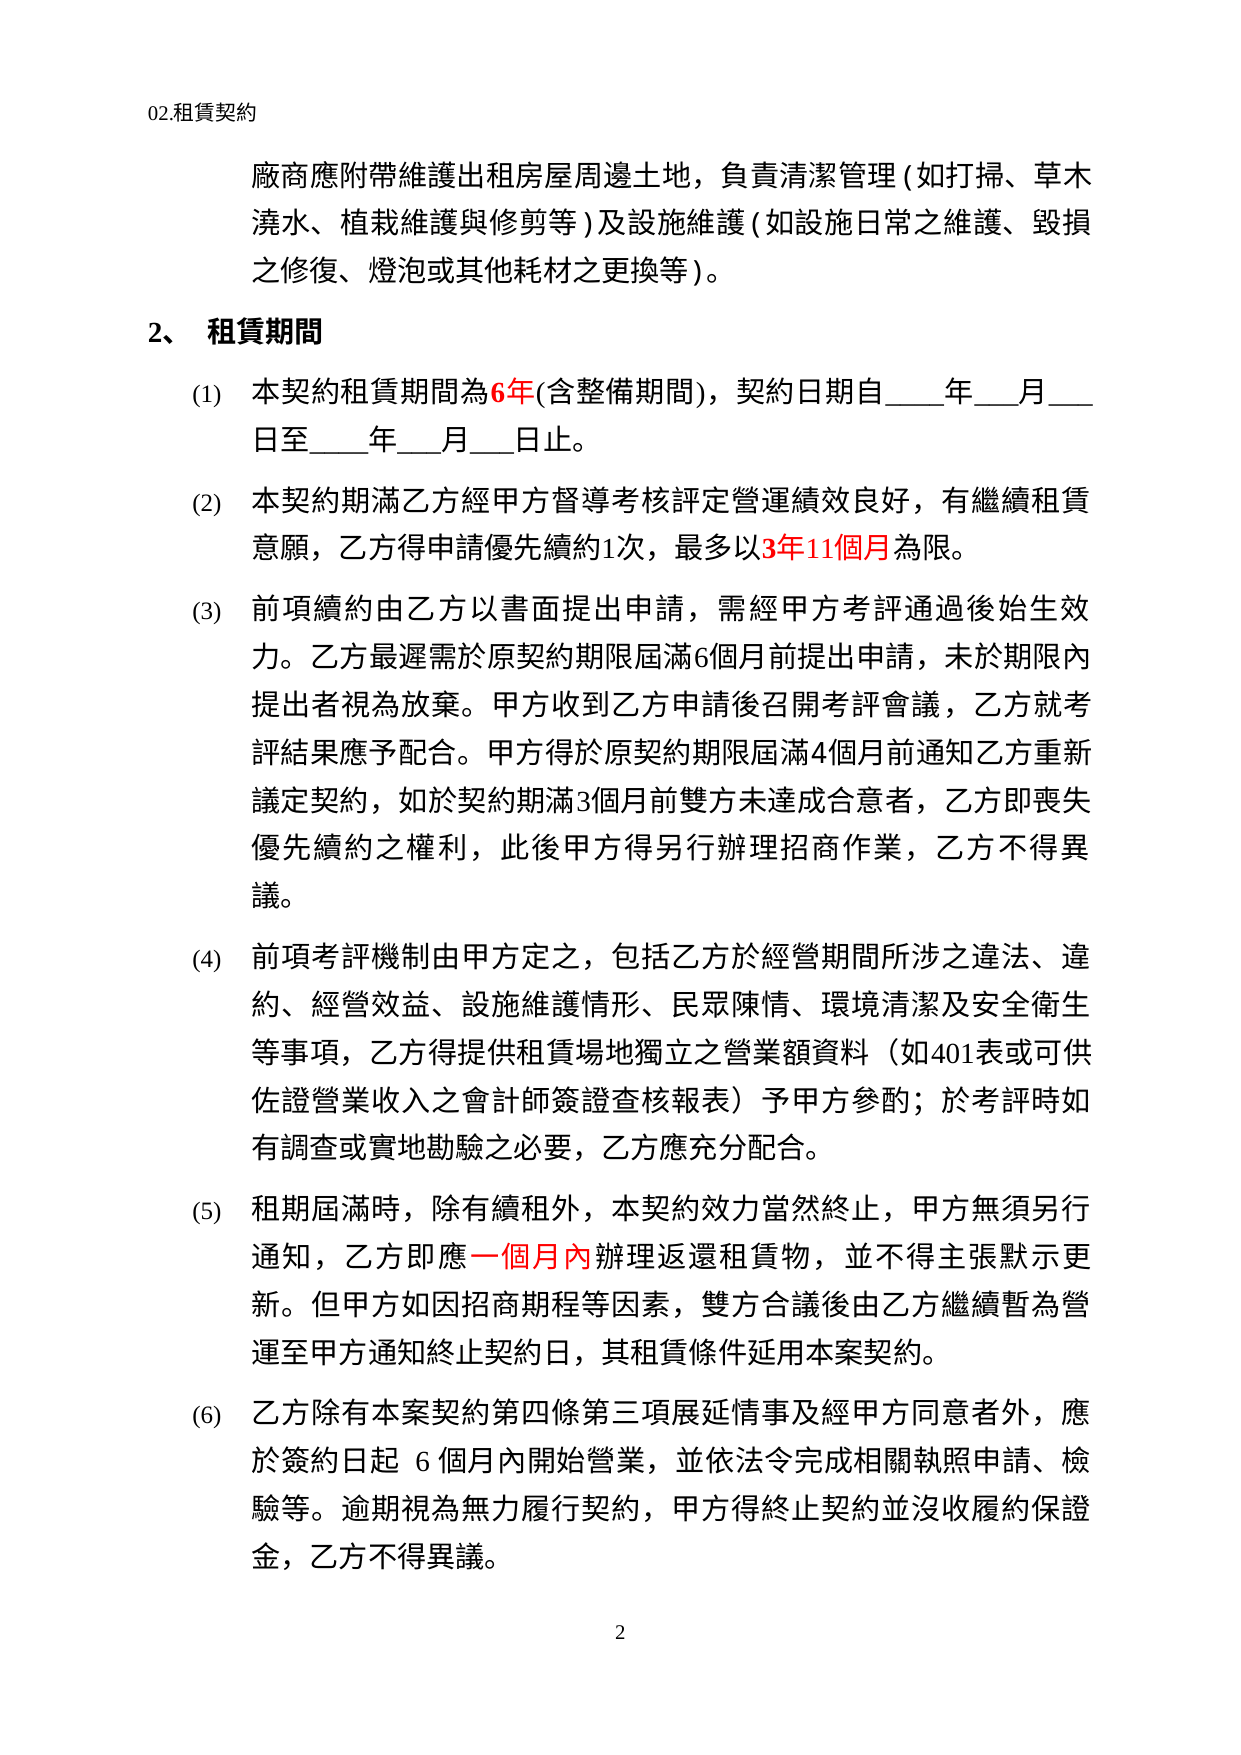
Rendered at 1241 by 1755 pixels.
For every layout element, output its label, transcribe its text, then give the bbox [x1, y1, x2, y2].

list 乙方除有本案契約第四條第三項展延情事及經甲方同意者外，應於簽約日起 6 個月內開始營業，並依法令完成相關執照申請、檢驗等。逾期視為無力履行契約，甲方得終止契約並沒收履約保證金，乙方不得異議。 [192, 1385, 1093, 1577]
list 本契約租賃期間為6年(含整備期間)，契約日期自____年___月___日至____年___月___日止。 [192, 364, 1093, 460]
list 本契約期滿乙方經甲方督導考核評定營運績效良好，有繼續租賃意願，乙方得申請優先續約1次，最多以3年11個月為限。 [192, 473, 1093, 568]
list 前項考評機制由甲方定之，包括乙方於經營期間所涉之違法、違約、經營效益、設施維護情形、民眾陳情、環境清潔及安全衛生等事項，乙方得提供租賃場地獨立之營業額資料（如401表或可供佐證營業收入之會計師簽證查核報表）予甲方參酌；於考評時如有調查或實地勘驗之必要，乙方應充分配合。 [192, 929, 1093, 1168]
list 廠商應附帶維護出租房屋周邊土地，負責清潔管理(如打掃、草木澆水、植栽維護與修剪等)及設施維護(如設施日常之維護、毀損之修復、燈泡或其他耗材之更換等)。 [221, 148, 1093, 291]
list 前項續約由乙方以書面提出申請，需經甲方考評通過後始生效力。乙方最遲需於原契約期限屆滿6個月前提出申請，未於期限內提出者視為放棄。甲方收到乙方申請後召開考評會議，乙方就考評結果應予配合。甲方得於原契約期限屆滿4個月前通知乙方重新議定契約，如於契約期滿3個月前雙方未達成合意者，乙方即喪失優先續約之權利，此後甲方得另行辦理招商作業，乙方不得異議。 [192, 581, 1093, 916]
list 租賃期間 [148, 304, 1093, 352]
list 租期屆滿時，除有續租外，本契約效力當然終止，甲方無須另行通知，乙方即應一個月內辦理返還租賃物，並不得主張默示更新。但甲方如因招商期程等因素，雙方合議後由乙方繼續暫為營運至甲方通知終止契約日，其租賃條件延用本案契約。 [192, 1181, 1093, 1373]
